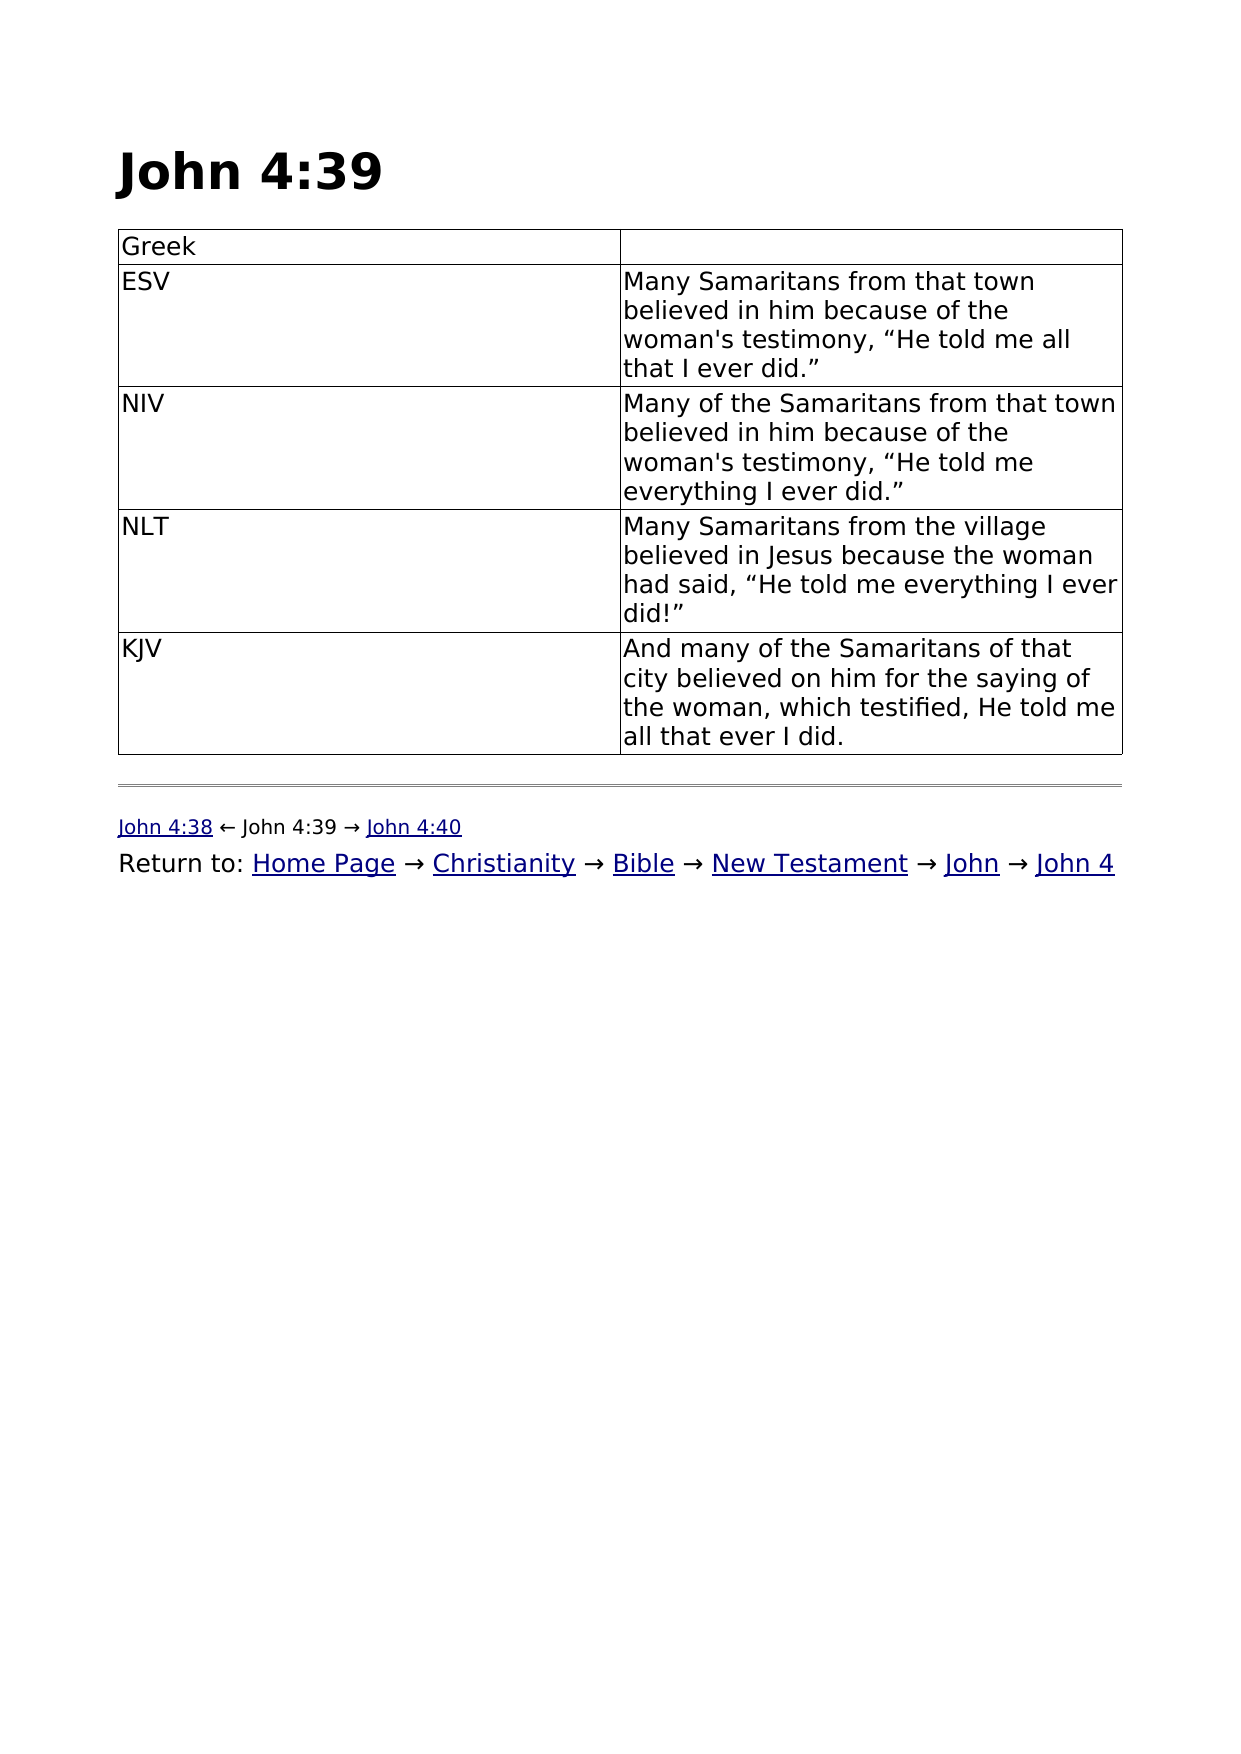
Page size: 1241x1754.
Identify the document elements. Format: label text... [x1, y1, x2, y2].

table_cell Many of the Samaritans from that town believed in him because of the woman's testimony, “He told me everything I ever did.” [621, 387, 1122, 509]
table_cell NLT [119, 510, 620, 632]
table_cell And many of the Samaritans of that city believed on him for the saying of the woman, which testified, He told me all that ever I did. [621, 633, 1122, 754]
text John 4:38 ← John 4:39 → John 4:40 [118, 815, 1122, 849]
table_cell Many Samaritans from that town believed in him because of the woman's testimony, “He told me all that I ever did.” [621, 265, 1122, 386]
table_cell NIV [119, 387, 620, 509]
subtitle John 4:39 [118, 143, 1122, 201]
text Return to: Home Page → Christianity → Bible → New Testament → John → John 4 [118, 849, 1122, 879]
table_cell ESV [119, 265, 620, 386]
table_cell Many Samaritans from the village believed in Jesus because the woman had said, “He told me everything I ever did!” [621, 510, 1122, 632]
table_header Greek [119, 230, 620, 264]
table_cell KJV [119, 633, 620, 754]
table_header [621, 230, 1122, 264]
